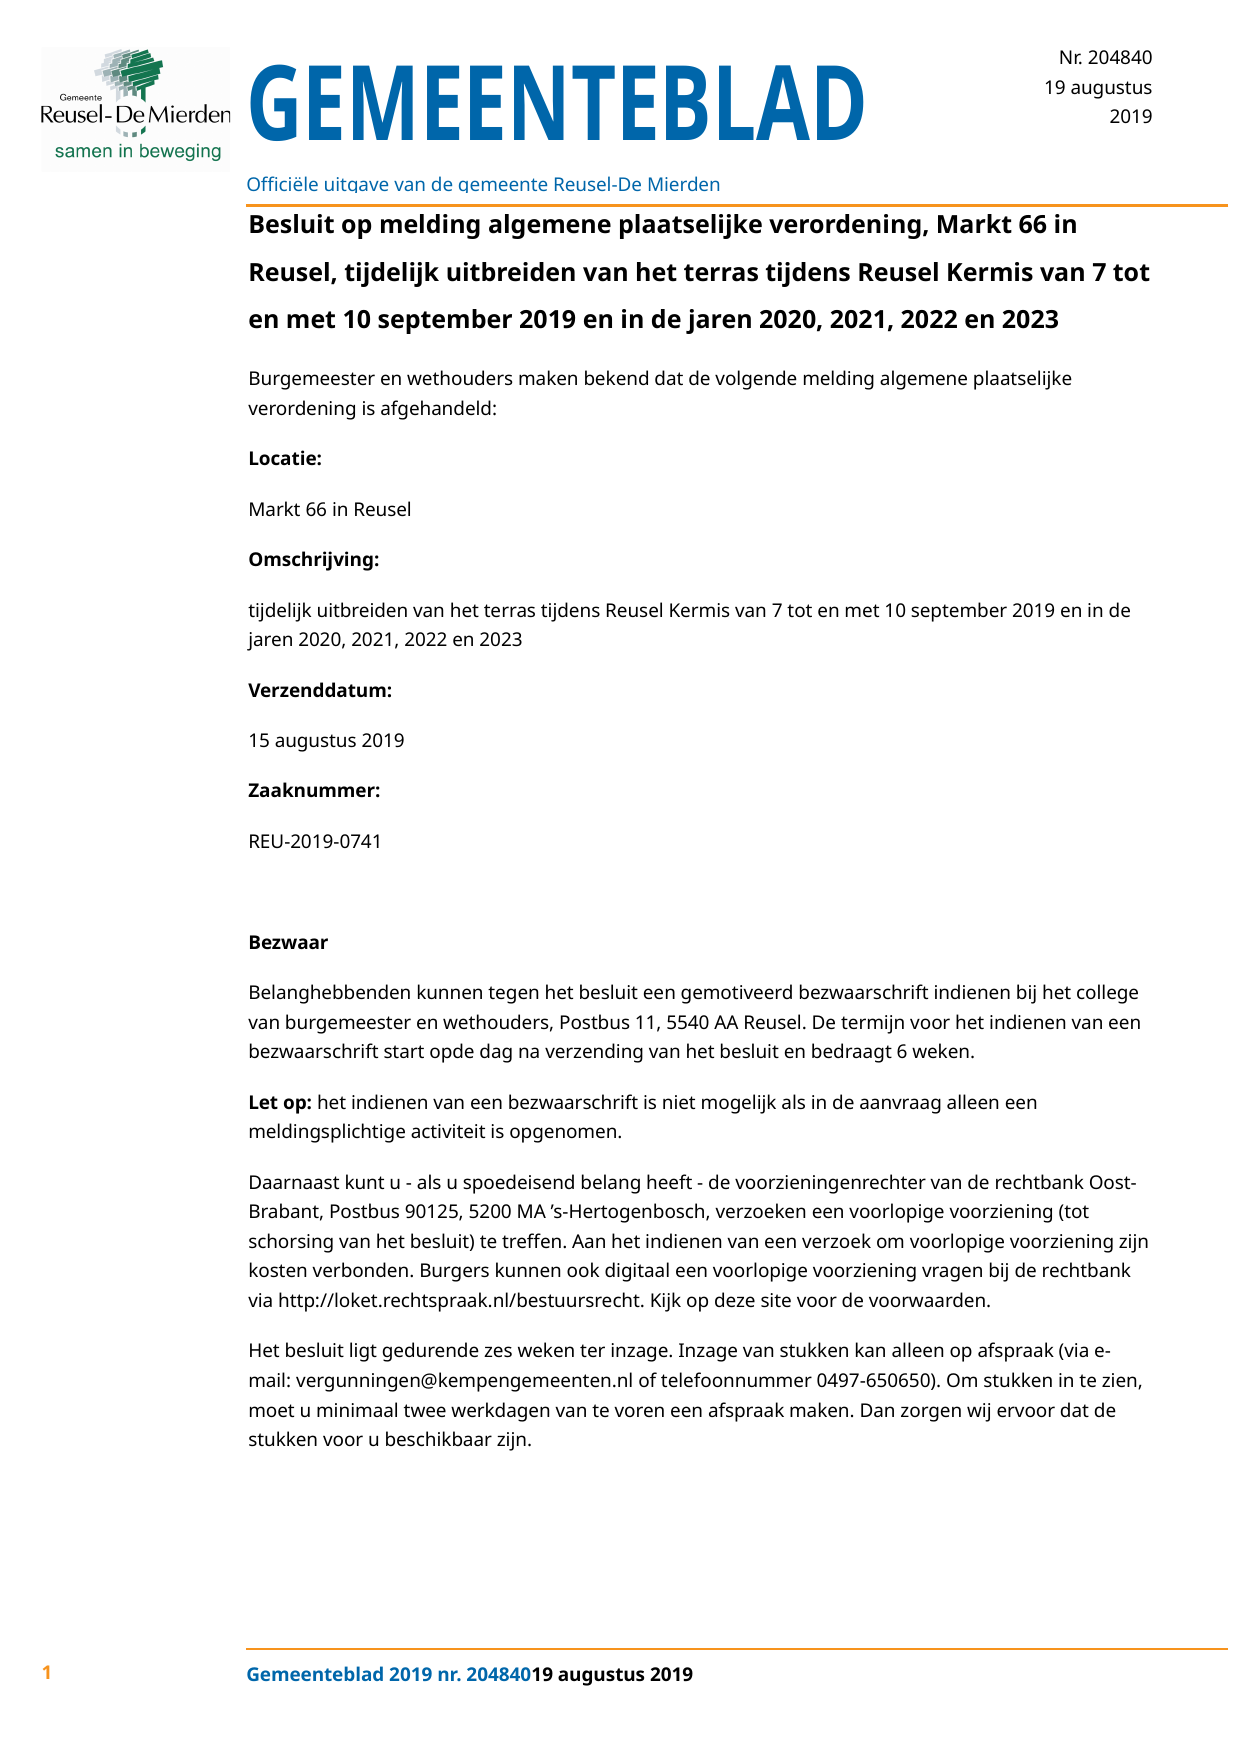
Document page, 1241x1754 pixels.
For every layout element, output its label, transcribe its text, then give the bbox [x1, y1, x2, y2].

text Besluit op melding algemene plaatselijke verordening, Markt 66 in Reusel, tijdelijk uitbreiden van het terras tijdens Reusel Kermis van 7 tot en met 10 september 2019 en in de jaren 2020, 2021, 2022 en 2023 [248, 207, 1152, 336]
text Bezwaar [248, 929, 1152, 954]
text Belanghebbenden kunnen tegen het besluit een gemotiveerd bezwaarschrift indienen bij het college van burgemeester en wethouders, Postbus 11, 5540 AA Reusel. De termijn voor het indienen van een bezwaarschrift start opde dag na verzending van het besluit en bedraagt 6 weken. [248, 979, 1152, 1064]
text Daarnaast kunt u - als u spoedeisend belang heeft - de voorzieningenrechter van de rechtbank Oost-Brabant, Postbus 90125, 5200 MA ’s-Hertogenbosch, verzoeken een voorlopige voorziening (tot schorsing van het besluit) te treffen. Aan het indienen van een verzoek om voorlopige voorziening zijn kosten verbonden. Burgers kunnen ook digitaal een voorlopige voorziening vragen bij de rechtbank via http://loket.rechtspraak.nl/bestuursrecht. Kijk op deze site voor de voorwaarden. [248, 1169, 1152, 1313]
text Verzenddatum: [248, 677, 1152, 702]
text Zaaknummer: [248, 778, 1152, 803]
text Markt 66 in Reusel [248, 496, 1152, 522]
text tijdelijk uitbreiden van het terras tijdens Reusel Kermis van 7 tot en met 10 september 2019 en in de jaren 2020, 2021, 2022 en 2023 [248, 597, 1152, 652]
text Omschrijving: [248, 546, 1152, 572]
text Locatie: [248, 446, 1152, 471]
text Burgemeester en wethouders maken bekend dat de volgende melding algemene plaatselijke verordening is afgehandeld: [248, 366, 1152, 421]
text Let op: het indienen van een bezwaarschrift is niet mogelijk als in de aanvraag alleen een meldingsplichtige activiteit is opgenomen. [248, 1089, 1152, 1144]
picture [41, 47, 231, 172]
text REU-2019-0741 [248, 828, 1152, 854]
text Het besluit ligt gedurende zes weken ter inzage. Inzage van stukken kan alleen op afspraak (via e-mail: vergunningen@kempengemeenten.nl of telefoonnummer 0497-650650). Om stukken in te zien, moet u minimaal twee werkdagen van te voren een afspraak maken. Dan zorgen wij ervoor dat de stukken voor u beschikbaar zijn. [248, 1338, 1152, 1452]
text 15 augustus 2019 [248, 727, 1152, 753]
